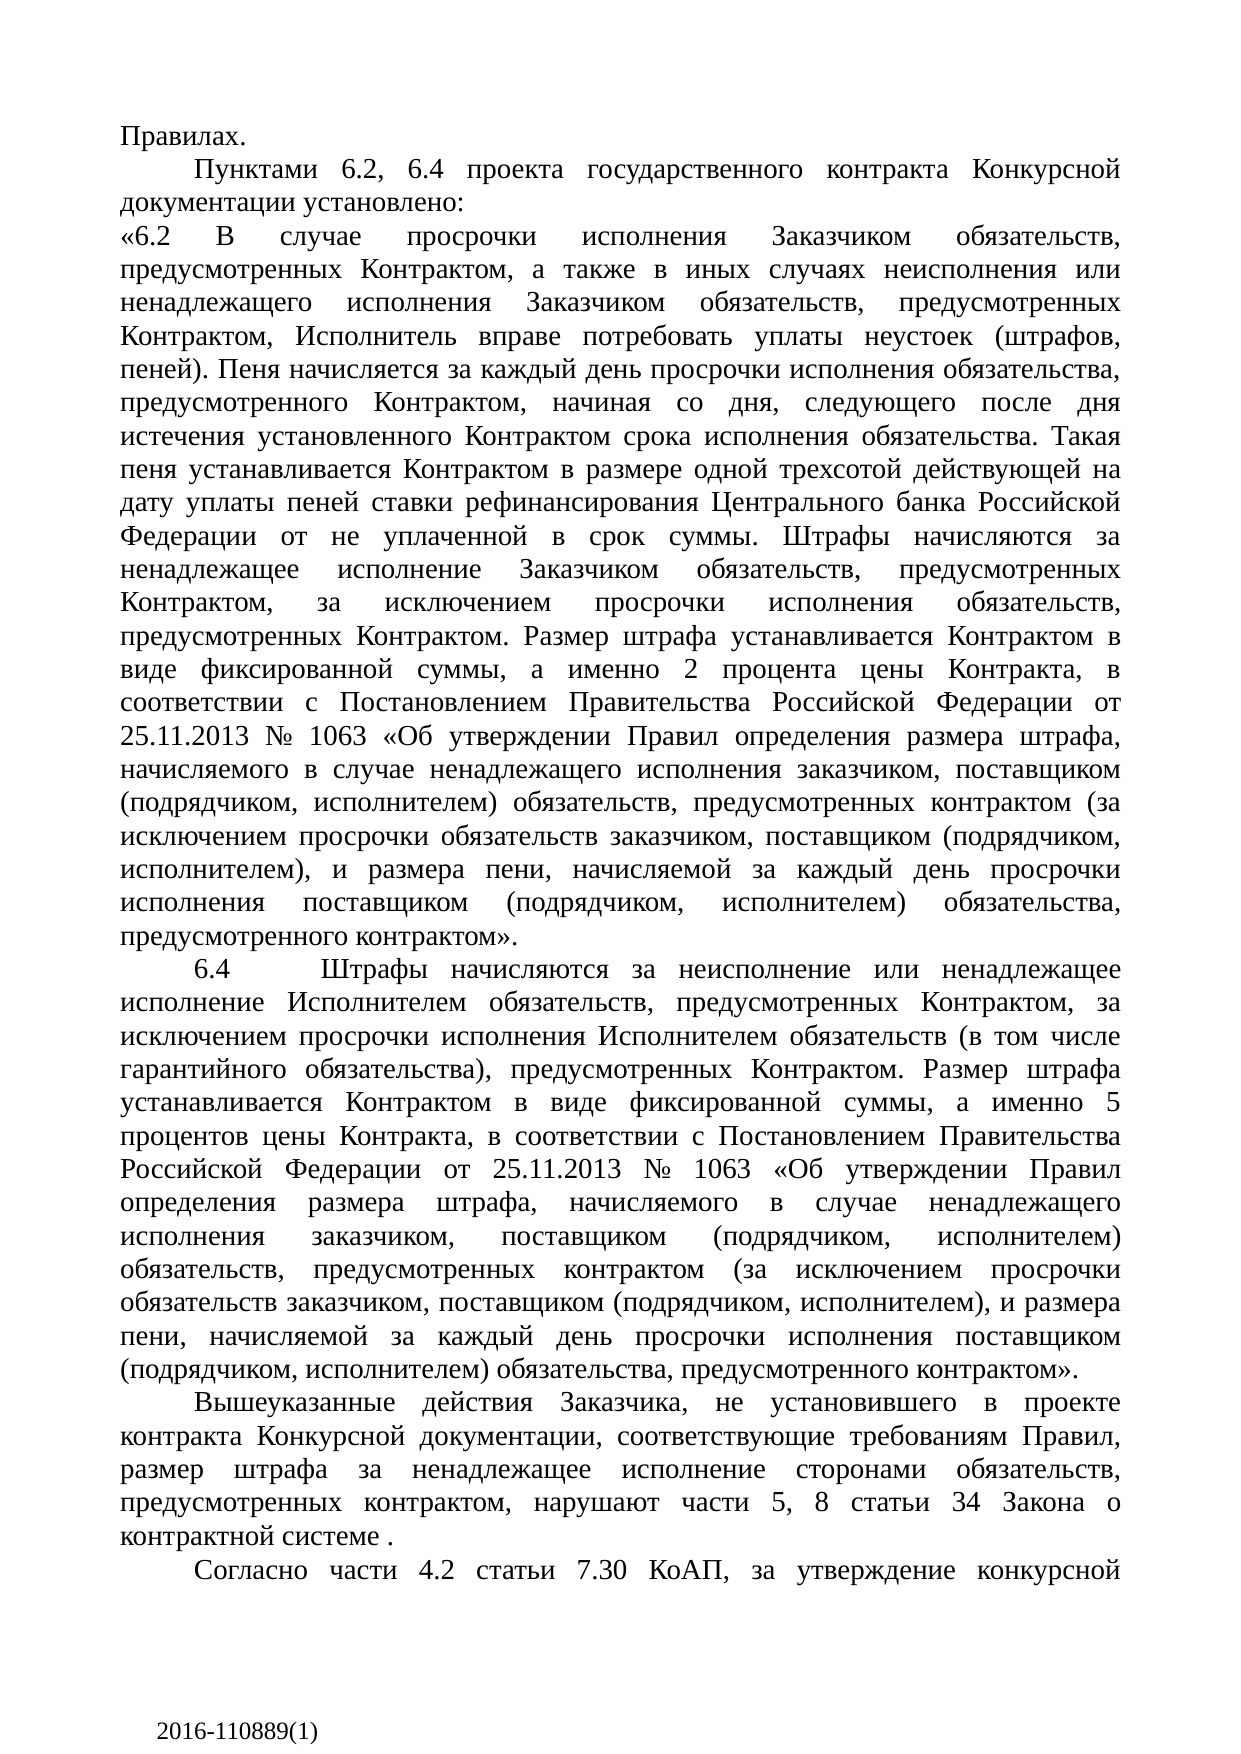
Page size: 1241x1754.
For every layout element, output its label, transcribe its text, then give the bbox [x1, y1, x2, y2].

text 6.4 Штрафы начисляются за неисполнение или ненадлежащее исполнение Исполнителем обязательств, предусмотренных Контрактом, за исключением просрочки исполнения Исполнителем обязательств (в том числе гарантийного обязательства), предусмотренных Контрактом. Размер штрафа устанавливается Контрактом в виде фиксированной суммы, а именно 5 процентов цены Контракта, в соответствии с Постановлением Правительства Российской Федерации от 25.11.2013 № 1063 «Об утверждении Правил определения размера штрафа, начисляемого в случае ненадлежащего исполнения заказчиком, поставщиком (подрядчиком, исполнителем) обязательств, предусмотренных контрактом (за исключением просрочки обязательств заказчиком, поставщиком (подрядчиком, исполнителем), и размера пени, начисляемой за каждый день просрочки исполнения поставщиком (подрядчиком, исполнителем) обязательства, предусмотренного контрактом». [120, 951, 1122, 1385]
text Правилах. [120, 118, 1122, 151]
text Вышеуказанные действия Заказчика, не установившего в проекте контракта Конкурсной документации, соответствующие требованиям Правил, размер штрафа за ненадлежащее исполнение сторонами обязательств, предусмотренных контрактом, нарушают части 5, 8 статьи 34 Закона о контрактной системе . [120, 1385, 1122, 1551]
text «6.2 В случае просрочки исполнения Заказчиком обязательств, предусмотренных Контрактом, а также в иных случаях неисполнения или ненадлежащего исполнения Заказчиком обязательств, предусмотренных Контрактом, Исполнитель вправе потребовать уплаты неустоек (штрафов, пеней). Пеня начисляется за каждый день просрочки исполнения обязательства, предусмотренного Контрактом, начиная со дня, следующего после дня истечения установленного Контрактом срока исполнения обязательства. Такая пеня устанавливается Контрактом в размере одной трехсотой действующей на дату уплаты пеней ставки рефинансирования Центрального банка Российской Федерации от не уплаченной в срок суммы. Штрафы начисляются за ненадлежащее исполнение Заказчиком обязательств, предусмотренных Контрактом, за исключением просрочки исполнения обязательств, предусмотренных Контрактом. Размер штрафа устанавливается Контрактом в виде фиксированной суммы, а именно 2 процента цены Контракта, в соответствии с Постановлением Правительства Российской Федерации от 25.11.2013 № 1063 «Об утверждении Правил определения размера штрафа, начисляемого в случае ненадлежащего исполнения заказчиком, поставщиком (подрядчиком, исполнителем) обязательств, предусмотренных контрактом (за исключением просрочки обязательств заказчиком, поставщиком (подрядчиком, исполнителем), и размера пени, начисляемой за каждый день просрочки исполнения поставщиком (подрядчиком, исполнителем) обязательства, предусмотренного контрактом». [120, 218, 1122, 951]
text Согласно части 4.2 статьи 7.30 КоАП, за утверждение конкурсной [120, 1551, 1122, 1587]
text Пунктами 6.2, 6.4 проекта государственного контракта Конкурсной документации установлено: [120, 151, 1122, 218]
